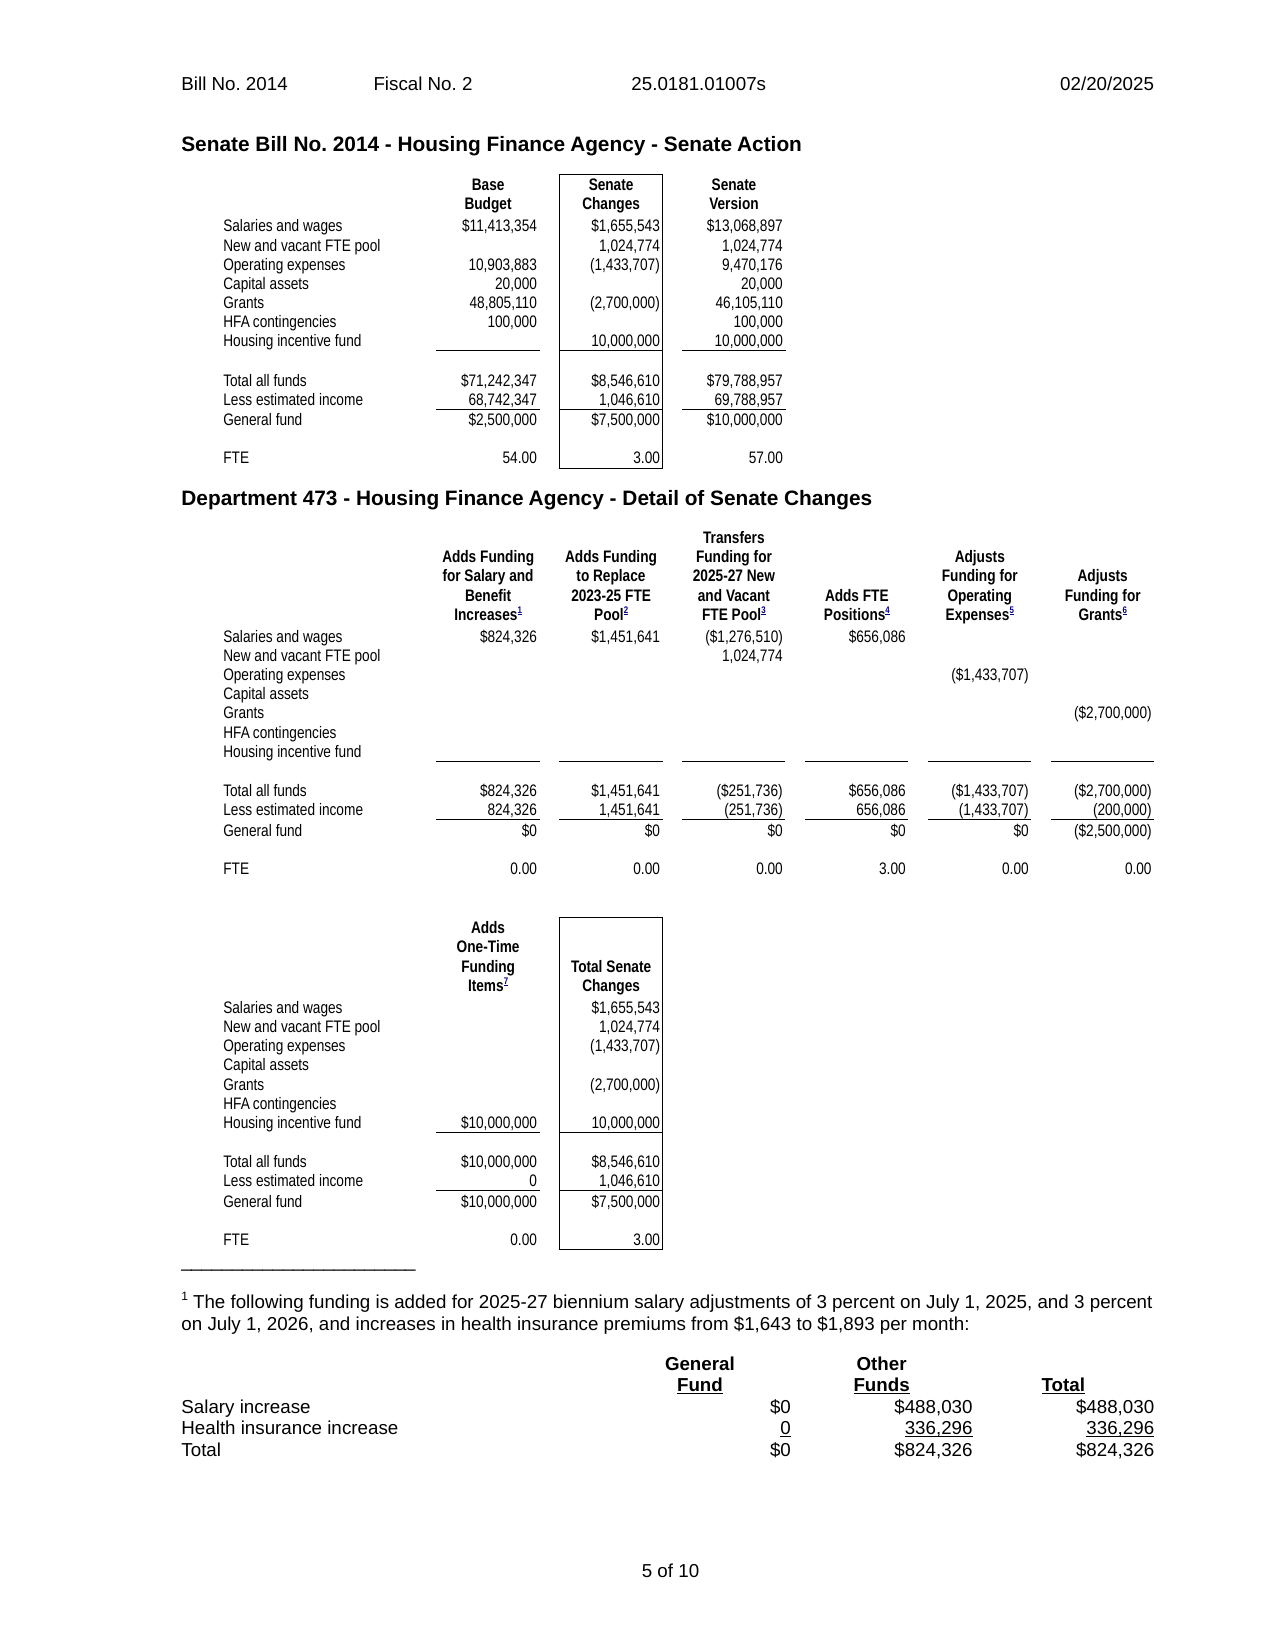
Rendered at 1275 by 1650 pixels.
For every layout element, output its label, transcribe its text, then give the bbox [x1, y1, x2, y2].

table_cell 0.00 [559, 859, 662, 878]
table_cell [436, 235, 539, 254]
table_cell $8,546,610 [560, 1152, 662, 1171]
table_header Senate Changes [560, 175, 662, 216]
table_cell [560, 1133, 662, 1152]
table_cell Salaries and wages [220, 216, 417, 235]
table_cell [417, 781, 436, 800]
table_cell 100,000 [682, 312, 786, 331]
table_cell 0 [436, 1171, 539, 1190]
table_cell Total all funds [220, 371, 417, 390]
table_cell (1,433,707) [560, 1036, 662, 1055]
table_cell [417, 703, 436, 722]
table_cell Health insurance increase [181, 1417, 609, 1439]
table_header [220, 174, 417, 216]
table_cell 10,000,000 [560, 1113, 662, 1132]
table_cell [908, 800, 928, 819]
table_cell [682, 684, 785, 703]
table_cell [540, 1017, 559, 1036]
table_cell [436, 1094, 539, 1113]
text Senate Bill No. 2014 - Housing Finance Agency - Senate Action [181, 132, 1154, 156]
table_header Senate Version [682, 174, 786, 216]
table_cell [1031, 627, 1051, 646]
table_cell [682, 742, 785, 761]
table_cell New and vacant FTE pool [220, 1017, 417, 1036]
table_cell [417, 350, 436, 371]
table_cell [1031, 840, 1051, 859]
table_cell [1031, 665, 1051, 684]
table_cell [663, 840, 682, 859]
table_cell [540, 819, 559, 839]
table_cell [785, 646, 805, 665]
table_header Other Funds [791, 1353, 972, 1396]
table_cell [663, 761, 682, 781]
table_cell Operating expenses [220, 255, 417, 274]
table_header Base Budget [436, 174, 539, 216]
table_cell [785, 627, 805, 646]
table_cell ($1,433,707) [928, 781, 1031, 800]
table_cell [540, 448, 559, 467]
table_cell [785, 665, 805, 684]
table_cell 1,024,774 [560, 1017, 662, 1036]
table_header Total [972, 1353, 1154, 1396]
table_cell Less estimated income [220, 1171, 417, 1190]
table_cell [663, 819, 682, 839]
table_cell Grants [220, 703, 417, 722]
table_cell [663, 646, 682, 665]
table_cell [663, 274, 682, 293]
table_cell [417, 274, 436, 293]
table_cell [417, 255, 436, 274]
table_cell [663, 781, 682, 800]
table_cell $79,788,957 [682, 371, 786, 390]
table_cell [220, 350, 417, 371]
table_cell [805, 665, 908, 684]
table_cell [1051, 627, 1154, 646]
table_cell [436, 703, 539, 722]
table_cell [540, 1171, 559, 1190]
table_cell 10,000,000 [682, 331, 786, 350]
table_cell [540, 331, 559, 350]
table_cell ($251,736) [682, 781, 785, 800]
table_cell Capital assets [220, 274, 417, 293]
table_cell $10,000,000 [436, 1191, 539, 1211]
table_cell [682, 762, 785, 781]
table_cell 0 [609, 1417, 791, 1439]
table_header [417, 917, 436, 998]
table_cell [417, 819, 436, 839]
table_cell [785, 781, 805, 800]
table_cell [682, 723, 785, 742]
table_cell [663, 216, 682, 235]
table_cell 3.00 [560, 448, 662, 467]
table_cell [540, 274, 559, 293]
table_cell $0 [559, 820, 662, 839]
table_cell ($1,276,510) [682, 627, 785, 646]
table_cell [417, 331, 436, 350]
table_cell [682, 351, 786, 371]
table_cell [540, 998, 559, 1017]
table_cell [417, 1094, 436, 1113]
table_header [417, 528, 436, 627]
table_cell [540, 1113, 559, 1132]
table_cell [805, 723, 908, 742]
table_cell New and vacant FTE pool [220, 235, 417, 254]
table_cell [417, 742, 436, 761]
table_cell 656,086 [805, 800, 908, 819]
table_cell [540, 350, 559, 371]
table_header [663, 528, 682, 627]
table_cell [417, 216, 436, 235]
table_cell Less estimated income [220, 800, 417, 819]
table_cell [1031, 723, 1051, 742]
table_cell [540, 761, 559, 781]
table_cell Housing incentive fund [220, 1113, 417, 1132]
table_cell $488,030 [791, 1396, 972, 1417]
table_cell [559, 742, 662, 761]
table_cell [436, 1211, 539, 1230]
table_cell [540, 1230, 559, 1249]
table_header [220, 917, 417, 998]
table_cell 100,000 [436, 312, 539, 331]
table_cell 0.00 [1051, 859, 1154, 878]
table_cell (251,736) [682, 800, 785, 819]
table_cell [559, 762, 662, 781]
table_cell [540, 255, 559, 274]
table_cell [805, 703, 908, 722]
table_cell Grants [220, 293, 417, 312]
table_cell [928, 723, 1031, 742]
table_cell [540, 1211, 559, 1230]
table_cell [928, 840, 1031, 859]
table_cell [417, 665, 436, 684]
table_cell [540, 293, 559, 312]
table_header Adjusts Funding for Operating Expenses5 [928, 528, 1031, 627]
table_cell [540, 216, 559, 235]
table_cell [417, 1230, 436, 1249]
table_cell [417, 840, 436, 859]
table_cell [540, 684, 559, 703]
table_cell $656,086 [805, 781, 908, 800]
table_cell FTE [220, 448, 417, 467]
table_cell 69,788,957 [682, 390, 786, 409]
table_cell [540, 859, 559, 878]
table_cell [785, 684, 805, 703]
table_cell 1,046,610 [560, 390, 662, 409]
table_cell [805, 742, 908, 761]
table_cell [663, 684, 682, 703]
table_cell [785, 723, 805, 742]
table_cell [540, 390, 559, 409]
table_cell FTE [220, 859, 417, 878]
table_cell [1031, 761, 1051, 781]
table_cell [540, 235, 559, 254]
table_cell $7,500,000 [560, 410, 662, 429]
table_cell Total all funds [220, 1152, 417, 1171]
table_cell Total all funds [220, 781, 417, 800]
table_cell [663, 390, 682, 409]
table_cell [436, 684, 539, 703]
table_cell [663, 742, 682, 761]
table_cell [417, 448, 436, 467]
table_cell $13,068,897 [682, 216, 786, 235]
table_cell HFA contingencies [220, 312, 417, 331]
table_cell $824,326 [436, 781, 539, 800]
table_cell [220, 840, 417, 859]
table_cell [436, 723, 539, 742]
table_cell Housing incentive fund [220, 742, 417, 761]
table_cell 57.00 [682, 448, 786, 467]
table_cell [928, 684, 1031, 703]
table_cell [540, 840, 559, 859]
table_cell [436, 665, 539, 684]
table_cell [908, 859, 928, 878]
table_cell General fund [220, 1190, 417, 1211]
table_cell [805, 840, 908, 859]
table_cell [560, 351, 662, 371]
table_cell $10,000,000 [436, 1113, 539, 1132]
table_cell Total [181, 1439, 609, 1460]
table_cell [417, 998, 436, 1017]
table_cell 1,024,774 [560, 235, 662, 254]
table_cell [436, 840, 539, 859]
table_cell [417, 761, 436, 781]
table_cell [417, 1036, 436, 1055]
table_cell New and vacant FTE pool [220, 646, 417, 665]
table_cell $0 [436, 820, 539, 839]
table_cell [436, 351, 539, 371]
table_cell [1051, 684, 1154, 703]
table_cell [417, 859, 436, 878]
table_cell [540, 781, 559, 800]
table_cell 1,451,641 [559, 800, 662, 819]
table_cell [540, 800, 559, 819]
table_cell [1051, 742, 1154, 761]
table_header [540, 528, 559, 627]
table_cell [417, 1055, 436, 1074]
table_cell [785, 859, 805, 878]
table_cell [663, 293, 682, 312]
table_header [220, 528, 417, 627]
table_cell HFA contingencies [220, 723, 417, 742]
table_cell General fund [220, 819, 417, 839]
table_cell [908, 723, 928, 742]
table_cell [1051, 840, 1154, 859]
table_cell $488,030 [972, 1396, 1154, 1417]
table_header [1031, 528, 1051, 627]
table_cell [928, 703, 1031, 722]
table_cell [540, 723, 559, 742]
table_cell [417, 429, 436, 448]
table_cell [785, 800, 805, 819]
table_cell $0 [805, 820, 908, 839]
table_cell [785, 761, 805, 781]
table_cell [928, 627, 1031, 646]
table_cell 336,296 [972, 1417, 1154, 1439]
table_cell [1051, 762, 1154, 781]
table_cell [436, 742, 539, 761]
table_cell [436, 998, 539, 1017]
table_cell [220, 1132, 417, 1152]
table_cell [663, 627, 682, 646]
table_cell [663, 723, 682, 742]
table_cell $0 [682, 820, 785, 839]
table_cell [908, 703, 928, 722]
table_cell [560, 1055, 662, 1074]
table_cell [220, 429, 417, 448]
table_cell Operating expenses [220, 1036, 417, 1055]
table_cell 54.00 [436, 448, 539, 467]
table_cell [908, 665, 928, 684]
table_cell $1,451,641 [559, 781, 662, 800]
table_header [540, 917, 559, 998]
table_cell [540, 371, 559, 390]
table_cell [663, 859, 682, 878]
table_cell $8,546,610 [560, 371, 662, 390]
table_cell [540, 1036, 559, 1055]
table_cell [559, 684, 662, 703]
table_cell [908, 781, 928, 800]
table_cell [560, 1211, 662, 1230]
table_cell $656,086 [805, 627, 908, 646]
table_cell General fund [220, 409, 417, 429]
table_header Adds Funding for Salary and Benefit Increases1 [436, 528, 539, 627]
table_cell $10,000,000 [682, 410, 786, 429]
table_cell $824,326 [436, 627, 539, 646]
table_cell Less estimated income [220, 390, 417, 409]
table_cell $824,326 [972, 1439, 1154, 1460]
table_cell [540, 1132, 559, 1152]
table_cell [1031, 684, 1051, 703]
table_cell (1,433,707) [928, 800, 1031, 819]
table_cell [1031, 781, 1051, 800]
table_cell [417, 723, 436, 742]
table_cell [785, 819, 805, 839]
table_cell [663, 429, 682, 448]
table_cell [663, 409, 682, 429]
table_cell [663, 371, 682, 390]
table_cell [436, 1074, 539, 1093]
table_cell [560, 429, 662, 448]
table_cell $7,500,000 [560, 1191, 662, 1211]
table_cell [663, 448, 682, 467]
table_cell [540, 429, 559, 448]
table_cell HFA contingencies [220, 1094, 417, 1113]
table_cell [417, 371, 436, 390]
table_cell 20,000 [436, 274, 539, 293]
table_cell [540, 312, 559, 331]
table_cell [682, 429, 786, 448]
table_cell Capital assets [220, 684, 417, 703]
table_cell [663, 255, 682, 274]
table_header General Fund [609, 1353, 791, 1396]
table_cell [417, 1171, 436, 1190]
table_cell Salaries and wages [220, 998, 417, 1017]
table_cell [417, 1190, 436, 1211]
table_cell ($2,700,000) [1051, 703, 1154, 722]
table_header [417, 174, 436, 216]
table_header [908, 528, 928, 627]
table_cell Operating expenses [220, 665, 417, 684]
table_cell $10,000,000 [436, 1152, 539, 1171]
table_cell [1051, 646, 1154, 665]
table_cell 0.00 [682, 859, 785, 878]
table_cell Housing incentive fund [220, 331, 417, 350]
table_cell [540, 646, 559, 665]
table_cell [540, 665, 559, 684]
table_header [540, 174, 559, 216]
table_cell [559, 723, 662, 742]
table_cell [417, 312, 436, 331]
table_cell 1,024,774 [682, 235, 786, 254]
table_cell [908, 627, 928, 646]
table_cell [540, 703, 559, 722]
table_cell [663, 331, 682, 350]
table_cell [682, 703, 785, 722]
table_cell [417, 293, 436, 312]
table_cell [663, 312, 682, 331]
table_cell [560, 312, 662, 331]
table_header Adds Funding to Replace 2023-25 FTE Pool2 [559, 528, 662, 627]
table_cell $824,326 [791, 1439, 972, 1460]
table_cell $0 [928, 820, 1031, 839]
table_cell [417, 1017, 436, 1036]
table_cell (2,700,000) [560, 1074, 662, 1093]
table_cell [540, 627, 559, 646]
table_cell [417, 409, 436, 429]
table_header Transfers Funding for 2025-27 New and Vacant FTE Pool3 [682, 528, 785, 627]
table_cell 0.00 [436, 859, 539, 878]
table_cell [540, 1055, 559, 1074]
table_cell [682, 840, 785, 859]
table_cell [805, 684, 908, 703]
table_cell [663, 350, 682, 371]
table_cell [436, 1017, 539, 1036]
table_cell [540, 1152, 559, 1171]
table_cell 48,805,110 [436, 293, 539, 312]
table_cell [417, 235, 436, 254]
text Department 473 - Housing Finance Agency - Detail of Senate Changes [181, 486, 1154, 510]
table_cell [417, 1074, 436, 1093]
table_cell [417, 1152, 436, 1171]
table_cell [928, 762, 1031, 781]
table_cell 10,903,883 [436, 255, 539, 274]
table_header [181, 1353, 609, 1396]
table_cell [436, 646, 539, 665]
table_cell $11,413,354 [436, 216, 539, 235]
table_cell [908, 742, 928, 761]
table_header Adds One‑Time Funding Items7 [436, 917, 539, 998]
table_cell 46,105,110 [682, 293, 786, 312]
table_cell $1,655,543 [560, 216, 662, 235]
table_cell [559, 840, 662, 859]
table_cell [220, 1211, 417, 1230]
table_cell [908, 684, 928, 703]
table_cell [436, 331, 539, 350]
table_cell [417, 800, 436, 819]
table_cell Salaries and wages [220, 627, 417, 646]
table_cell [805, 646, 908, 665]
table_header Total Senate Changes [560, 918, 662, 998]
table_cell $2,500,000 [436, 410, 539, 429]
table_cell [436, 1036, 539, 1055]
table_cell [908, 761, 928, 781]
table_cell 1,024,774 [682, 646, 785, 665]
table_cell [1051, 665, 1154, 684]
table_cell [436, 762, 539, 781]
table_cell [560, 274, 662, 293]
table_cell $1,451,641 [559, 627, 662, 646]
table_cell $1,655,543 [560, 998, 662, 1017]
table_cell [436, 429, 539, 448]
table_header Adjusts Funding for Grants6 [1051, 528, 1154, 627]
table_cell [436, 1055, 539, 1074]
table_cell [559, 665, 662, 684]
table_cell [908, 646, 928, 665]
table_cell [805, 762, 908, 781]
table_cell 68,742,347 [436, 390, 539, 409]
table_cell ($2,500,000) [1051, 820, 1154, 839]
table_cell 3.00 [805, 859, 908, 878]
table_cell Salary increase [181, 1396, 609, 1417]
table_cell ($2,700,000) [1051, 781, 1154, 800]
table_cell [417, 390, 436, 409]
table_cell 0.00 [928, 859, 1031, 878]
table_header Adds FTE Positions4 [805, 528, 908, 627]
table_cell $0 [609, 1396, 791, 1417]
table_cell [785, 742, 805, 761]
table_cell Capital assets [220, 1055, 417, 1074]
table_cell [540, 1094, 559, 1113]
table_cell [540, 1074, 559, 1093]
table_cell [785, 840, 805, 859]
table_cell 0.00 [436, 1230, 539, 1249]
table_cell [1051, 723, 1154, 742]
table_cell [1031, 703, 1051, 722]
table_cell [1031, 742, 1051, 761]
table_cell 1,046,610 [560, 1171, 662, 1190]
table_cell [560, 1094, 662, 1113]
table_cell 9,470,176 [682, 255, 786, 274]
table_cell Grants [220, 1074, 417, 1093]
table_cell [1031, 859, 1051, 878]
table_cell [220, 761, 417, 781]
table_cell (200,000) [1051, 800, 1154, 819]
table_cell [908, 819, 928, 839]
table_cell [663, 665, 682, 684]
table_cell [908, 840, 928, 859]
table_cell [1031, 800, 1051, 819]
table_cell 3.00 [560, 1230, 662, 1249]
table_cell [436, 1133, 539, 1152]
table_cell [540, 409, 559, 429]
table_cell [1031, 819, 1051, 839]
table_cell [417, 684, 436, 703]
table_cell 824,326 [436, 800, 539, 819]
table_cell [663, 703, 682, 722]
table_cell (1,433,707) [560, 255, 662, 274]
table_cell [682, 665, 785, 684]
table_cell [785, 703, 805, 722]
table_cell ($1,433,707) [928, 665, 1031, 684]
table_header [785, 528, 805, 627]
table_cell [417, 1211, 436, 1230]
table_cell [540, 1190, 559, 1211]
table_cell [417, 1113, 436, 1132]
table_cell (2,700,000) [560, 293, 662, 312]
table_cell 10,000,000 [560, 331, 662, 350]
table_cell [417, 646, 436, 665]
text 1 The following funding is added for 2025-27 biennium salary adjustments of 3 percent on July 1, 2025, and 3 percent on July 1, 2026, and increases in health insurance premiums from $1,643 to $1,893 per month: [181, 1289, 1154, 1335]
table_cell [663, 235, 682, 254]
table_cell 336,296 [791, 1417, 972, 1439]
table_header [663, 174, 682, 216]
table_cell 20,000 [682, 274, 786, 293]
table_cell $0 [609, 1439, 791, 1460]
table_cell [559, 703, 662, 722]
table_cell [559, 646, 662, 665]
table_cell [928, 646, 1031, 665]
table_cell [1031, 646, 1051, 665]
table_cell FTE [220, 1230, 417, 1249]
table_cell [417, 627, 436, 646]
table_cell $71,242,347 [436, 371, 539, 390]
table_cell [417, 1132, 436, 1152]
table_cell [928, 742, 1031, 761]
table_cell [540, 742, 559, 761]
table_cell [663, 800, 682, 819]
